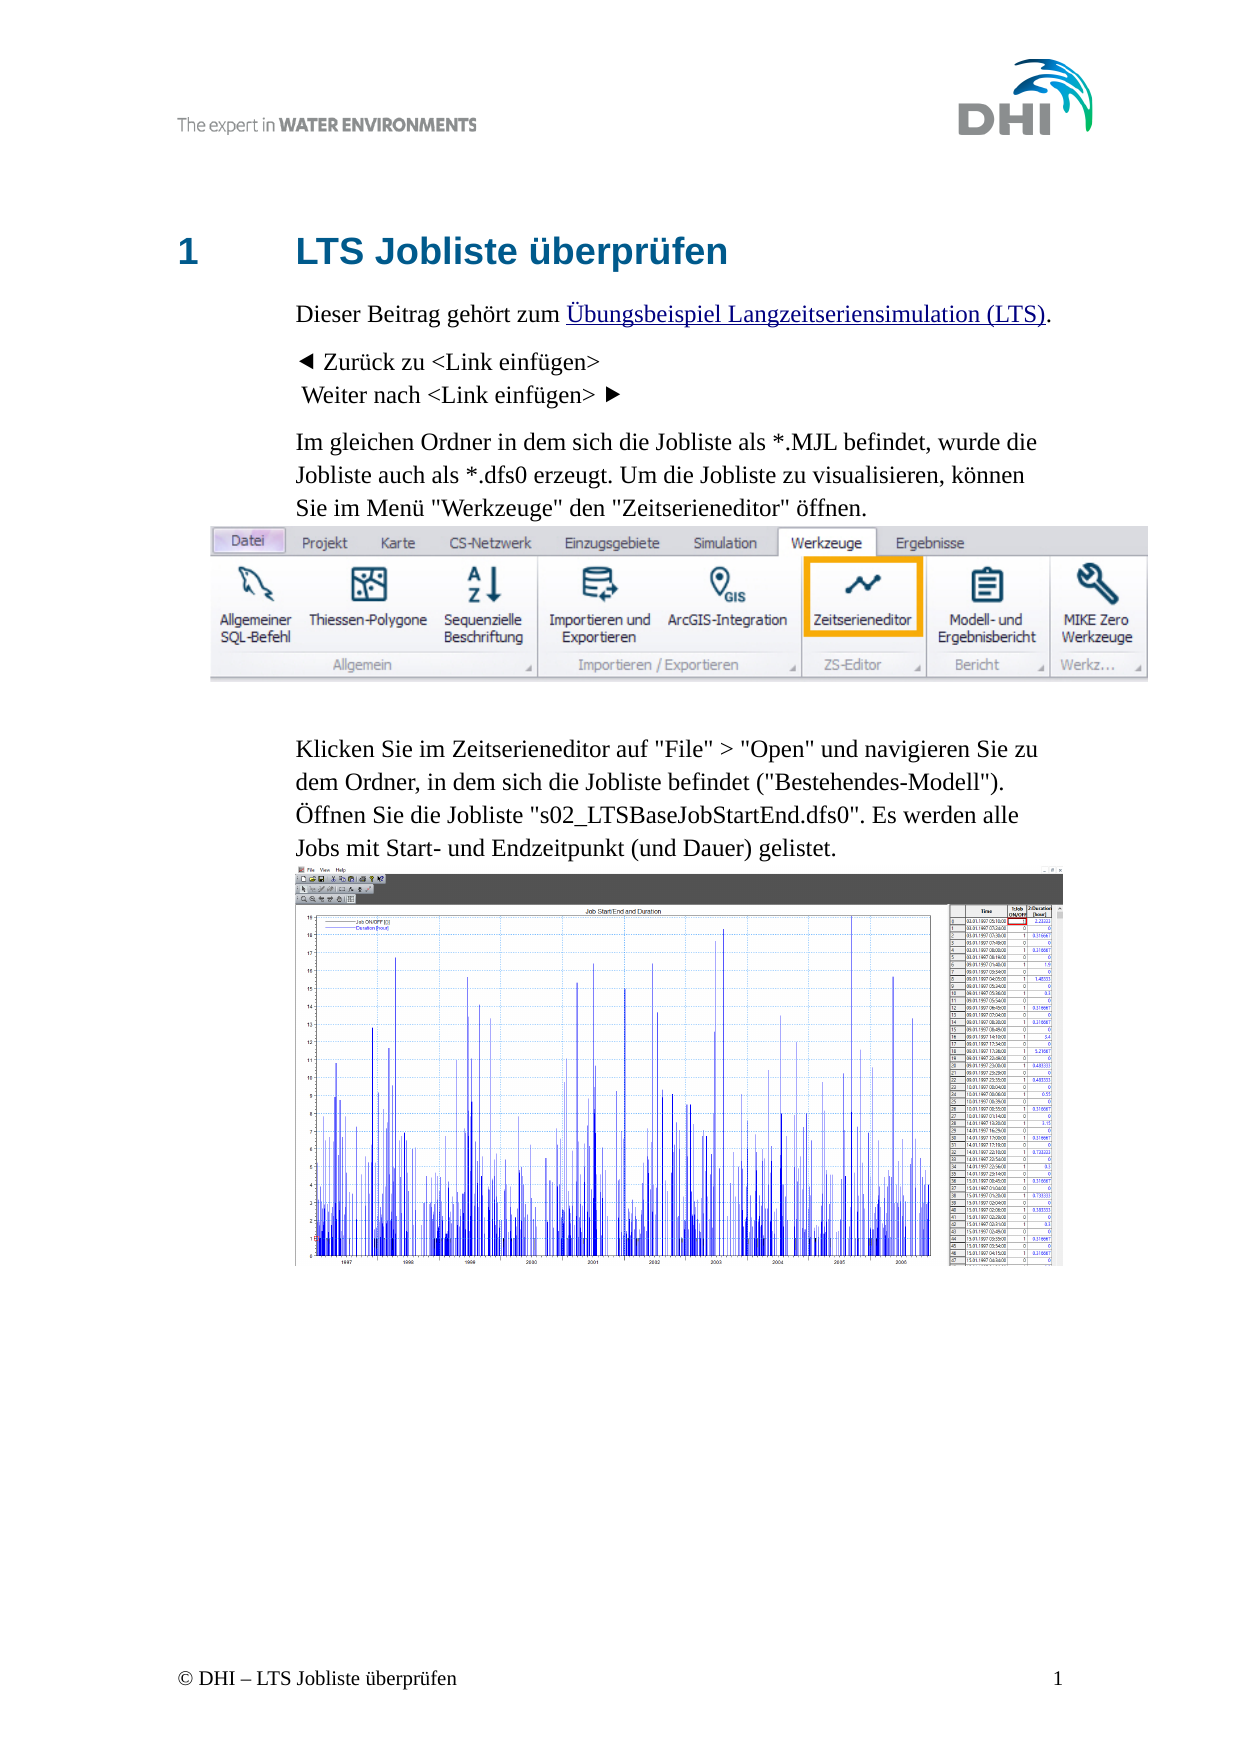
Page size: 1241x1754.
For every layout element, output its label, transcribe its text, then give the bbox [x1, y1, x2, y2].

text Klicken Sie im Zeitserieneditor auf "File" > "Open" und navigieren Sie zu dem Ordner, in dem sich die Jobliste befindet ("Bestehendes-Modell"). Öffnen Sie die Jobliste "s02_LTSBaseJobStartEnd.dfs0". Es werden alle Jobs mit Start- und Endzeitpunkt (und Dauer) gelistet. [295, 734, 1063, 861]
picture [295, 865, 1063, 1266]
picture [210, 526, 1148, 682]
text Dieser Beitrag gehört zum Übungsbeispiel Langzeitseriensimulation (LTS). [295, 299, 1063, 328]
text ⯇ Zurück zu <Link einfügen> Weiter nach <Link einfügen> ⯈ [295, 347, 1063, 408]
text Im gleichen Ordner in dem sich die Jobliste als *.MJL befindet, wurde die Jobliste auch als *.dfs0 erzeugt. Um die Jobliste zu visualisieren, können Sie im Menü "Werkzeuge" den "Zeitserieneditor" öffnen. [295, 427, 1063, 522]
picture [958, 59, 1093, 135]
subtitle LTS Jobliste überprüfen [177, 229, 1063, 272]
picture [177, 117, 477, 135]
